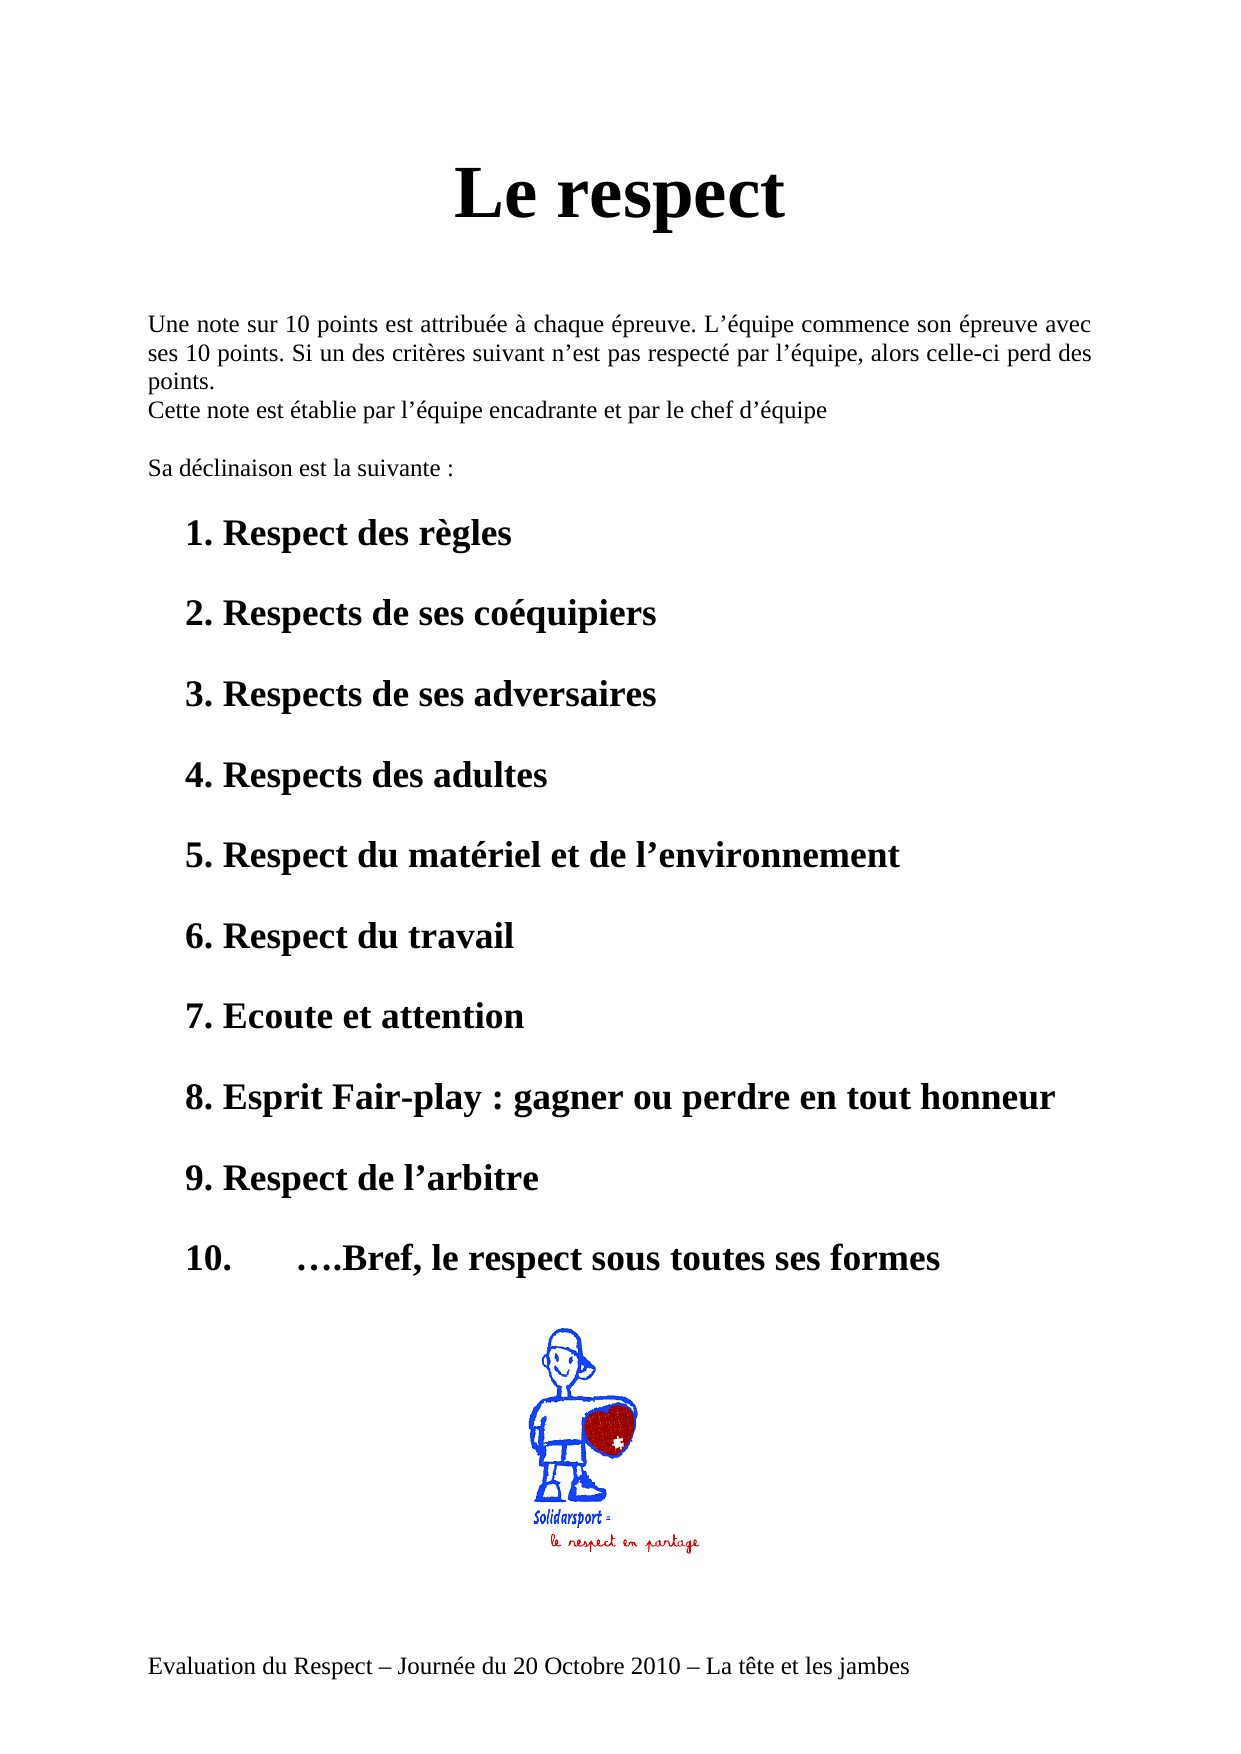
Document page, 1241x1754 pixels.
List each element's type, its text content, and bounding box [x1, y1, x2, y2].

text Cette note est établie par l’équipe encadrante et par le chef d’équipe [148, 395, 1093, 424]
list Respect du travail [185, 913, 1093, 956]
list Esprit Fair-play : gagner ou perdre en tout honneur [185, 1074, 1093, 1118]
text Sa déclinaison est la suivante : [148, 453, 1093, 481]
list Respects de ses coéquipiers [185, 591, 1093, 634]
text Le respect [148, 148, 1093, 234]
list ….Bref, le respect sous toutes ses formes [185, 1236, 1093, 1279]
text Une note sur 10 points est attribuée à chaque épreuve. L’équipe commence son épreuve avec ses 10 points. Si un des critères suivant n’est pas respecté par l’équipe, alors celle-ci perd des points. [148, 309, 1093, 395]
list Respects des adultes [185, 752, 1093, 795]
list Respect de l’arbitre [185, 1155, 1093, 1198]
list Respects de ses adversaires [185, 671, 1093, 714]
list Respect du matériel et de l’environnement [185, 833, 1093, 876]
picture [525, 1325, 716, 1588]
list Respect des règles [185, 510, 1093, 553]
list Ecoute et attention [185, 994, 1093, 1037]
